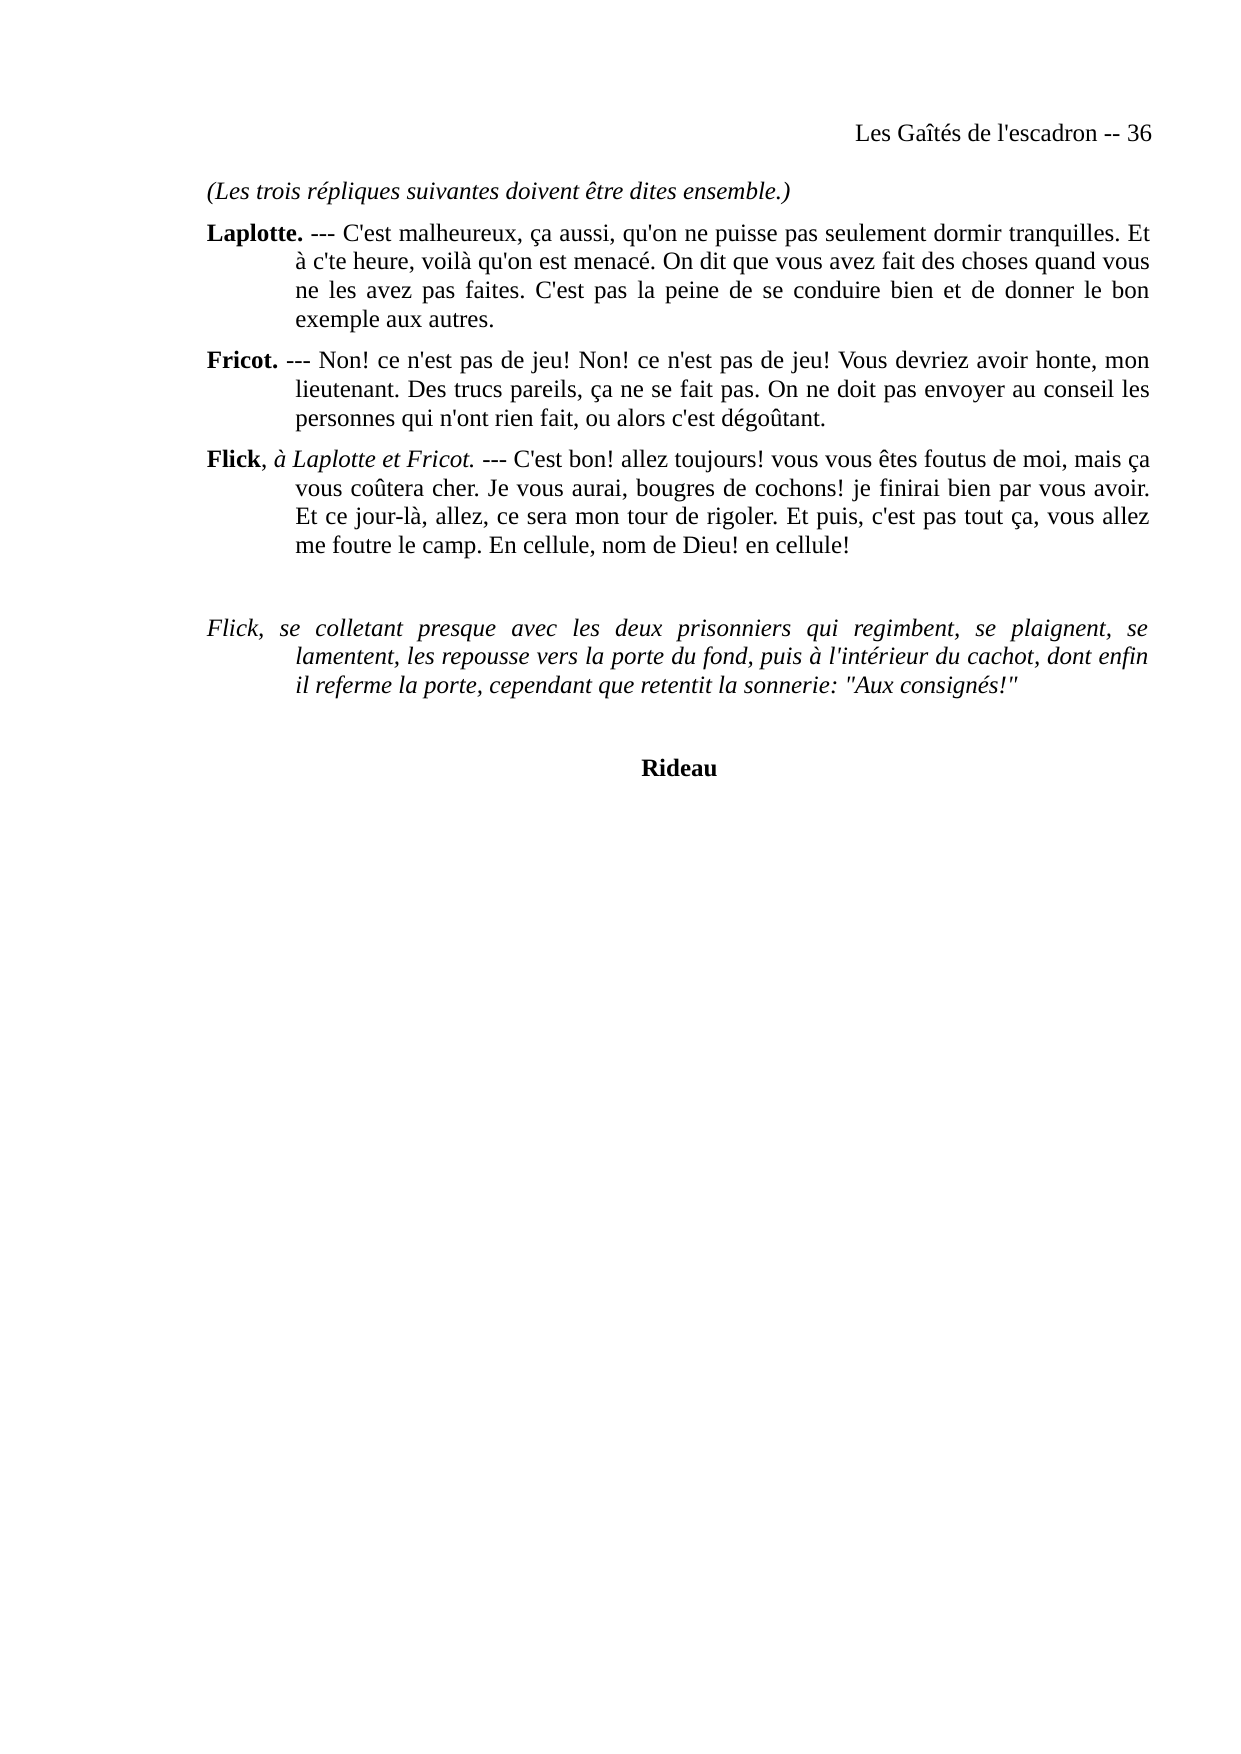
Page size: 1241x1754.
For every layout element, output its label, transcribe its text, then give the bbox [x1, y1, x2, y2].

text Flick, se colletant presque avec les deux prisonniers qui regimbent, se plaignent, se lamentent, les repousse vers la porte du fond, puis à l'intérieur du cachot, dont enfin il referme la porte, cependant que retentit la sonnerie: "Aux consignés!" [207, 613, 1152, 699]
text Rideau [207, 753, 1152, 781]
text Fricot. --- Non! ce n'est pas de jeu! Non! ce n'est pas de jeu! Vous devriez avoir honte, mon lieutenant. Des trucs pareils, ça ne se fait pas. On ne doit pas envoyer au conseil les personnes qui n'ont rien fait, ou alors c'est dégoûtant. [207, 345, 1152, 431]
text Laplotte. --- C'est malheureux, ça aussi, qu'on ne puisse pas seulement dormir tranquilles. Et à c'te heure, voilà qu'on est menacé. On dit que vous avez fait des choses quand vous ne les avez pas faites. C'est pas la peine de se conduire bien et de donner le bon exemple aux autres. [207, 218, 1152, 333]
text Flick, à Laplotte et Fricot. --- C'est bon! allez toujours! vous vous êtes foutus de moi, mais ça vous coûtera cher. Je vous aurai, bougres de cochons! je finirai bien par vous avoir. Et ce jour-là, allez, ce sera mon tour de rigoler. Et puis, c'est pas tout ça, vous allez me foutre le camp. En cellule, nom de Dieu! en cellule! [207, 444, 1152, 559]
text (Les trois répliques suivantes doivent être dites ensemble.) [207, 176, 1152, 205]
